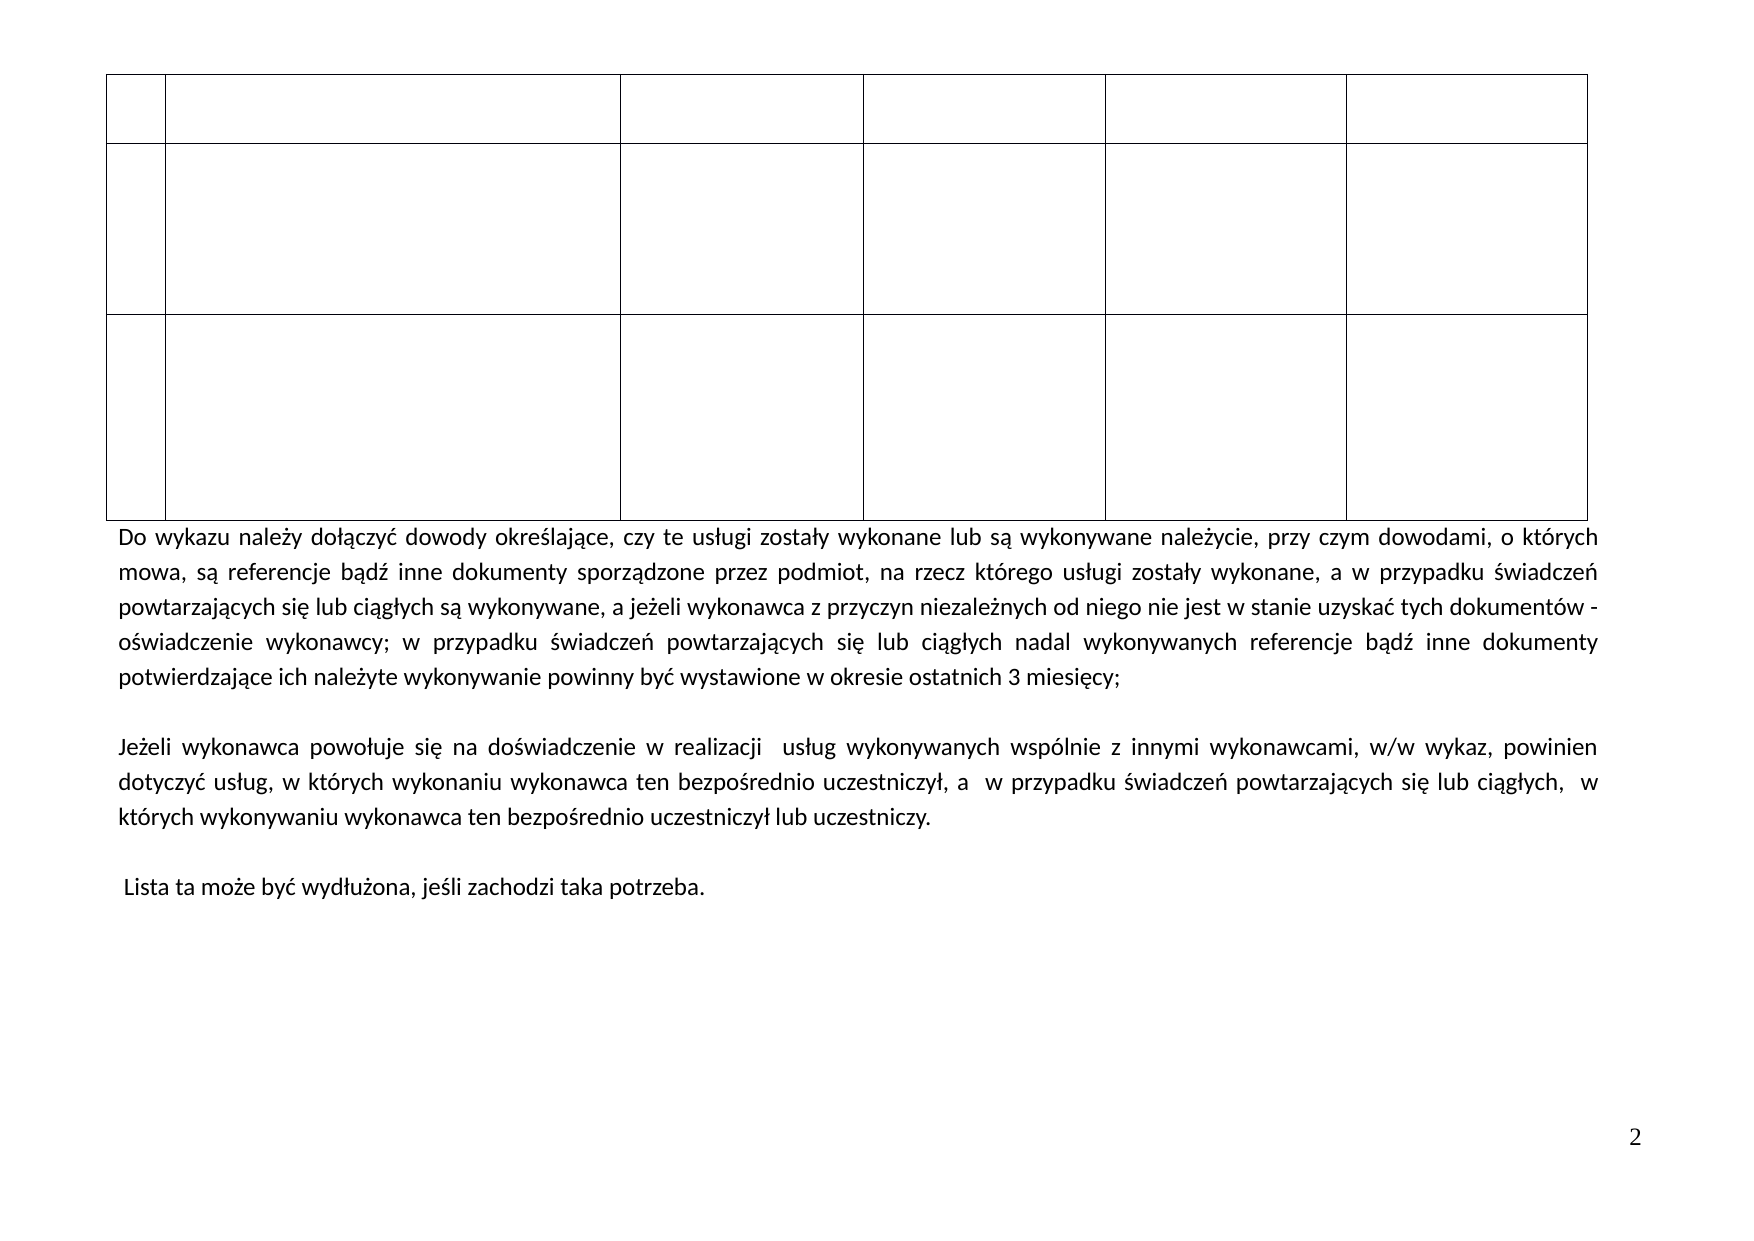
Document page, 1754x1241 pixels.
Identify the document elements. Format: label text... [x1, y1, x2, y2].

table_cell [166, 144, 620, 314]
table_cell [864, 75, 1105, 143]
table_cell [1347, 75, 1587, 143]
table_cell [1347, 315, 1587, 520]
table_cell [107, 144, 165, 314]
table_cell [166, 75, 620, 143]
text Do wykazu należy dołączyć dowody określające, czy te usługi zostały wykonane lub są wykonywane należycie, przy czym dowodami, o których mowa, są referencje bądź inne dokumenty sporządzone przez podmiot, na rzecz którego usługi zostały wykonane, a w przypadku świadczeń powtarzających się lub ciągłych są wykonywane, a jeżeli wykonawca z przyczyn niezależnych od niego nie jest w stanie uzyskać tych dokumentów - oświadczenie wykonawcy; w przypadku świadczeń powtarzających się lub ciągłych nadal wykonywanych referencje bądź inne dokumenty potwierdzające ich należyte wykonywanie powinny być wystawione w okresie ostatnich 3 miesięcy; [118, 521, 1600, 691]
table_cell [864, 144, 1105, 314]
table_cell [1106, 315, 1346, 520]
table_cell [166, 315, 620, 520]
table_cell [621, 75, 863, 143]
table_cell [107, 315, 165, 520]
table_cell [107, 75, 165, 143]
text Lista ta może być wydłużona, jeśli zachodzi taka potrzeba. [118, 871, 1600, 901]
text Jeżeli wykonawca powołuje się na doświadczenie w realizacji usług wykonywanych wspólnie z innymi wykonawcami, w/w wykaz, powinien dotyczyć usług, w których wykonaniu wykonawca ten bezpośrednio uczestniczył, a w przypadku świadczeń powtarzających się lub ciągłych, w których wykonywaniu wykonawca ten bezpośrednio uczestniczył lub uczestniczy. [118, 731, 1600, 831]
table_cell [1347, 144, 1587, 314]
table_cell [1106, 144, 1346, 314]
table_cell [1106, 75, 1346, 143]
table_cell [621, 315, 863, 520]
table_cell [621, 144, 863, 314]
table_cell [864, 315, 1105, 520]
